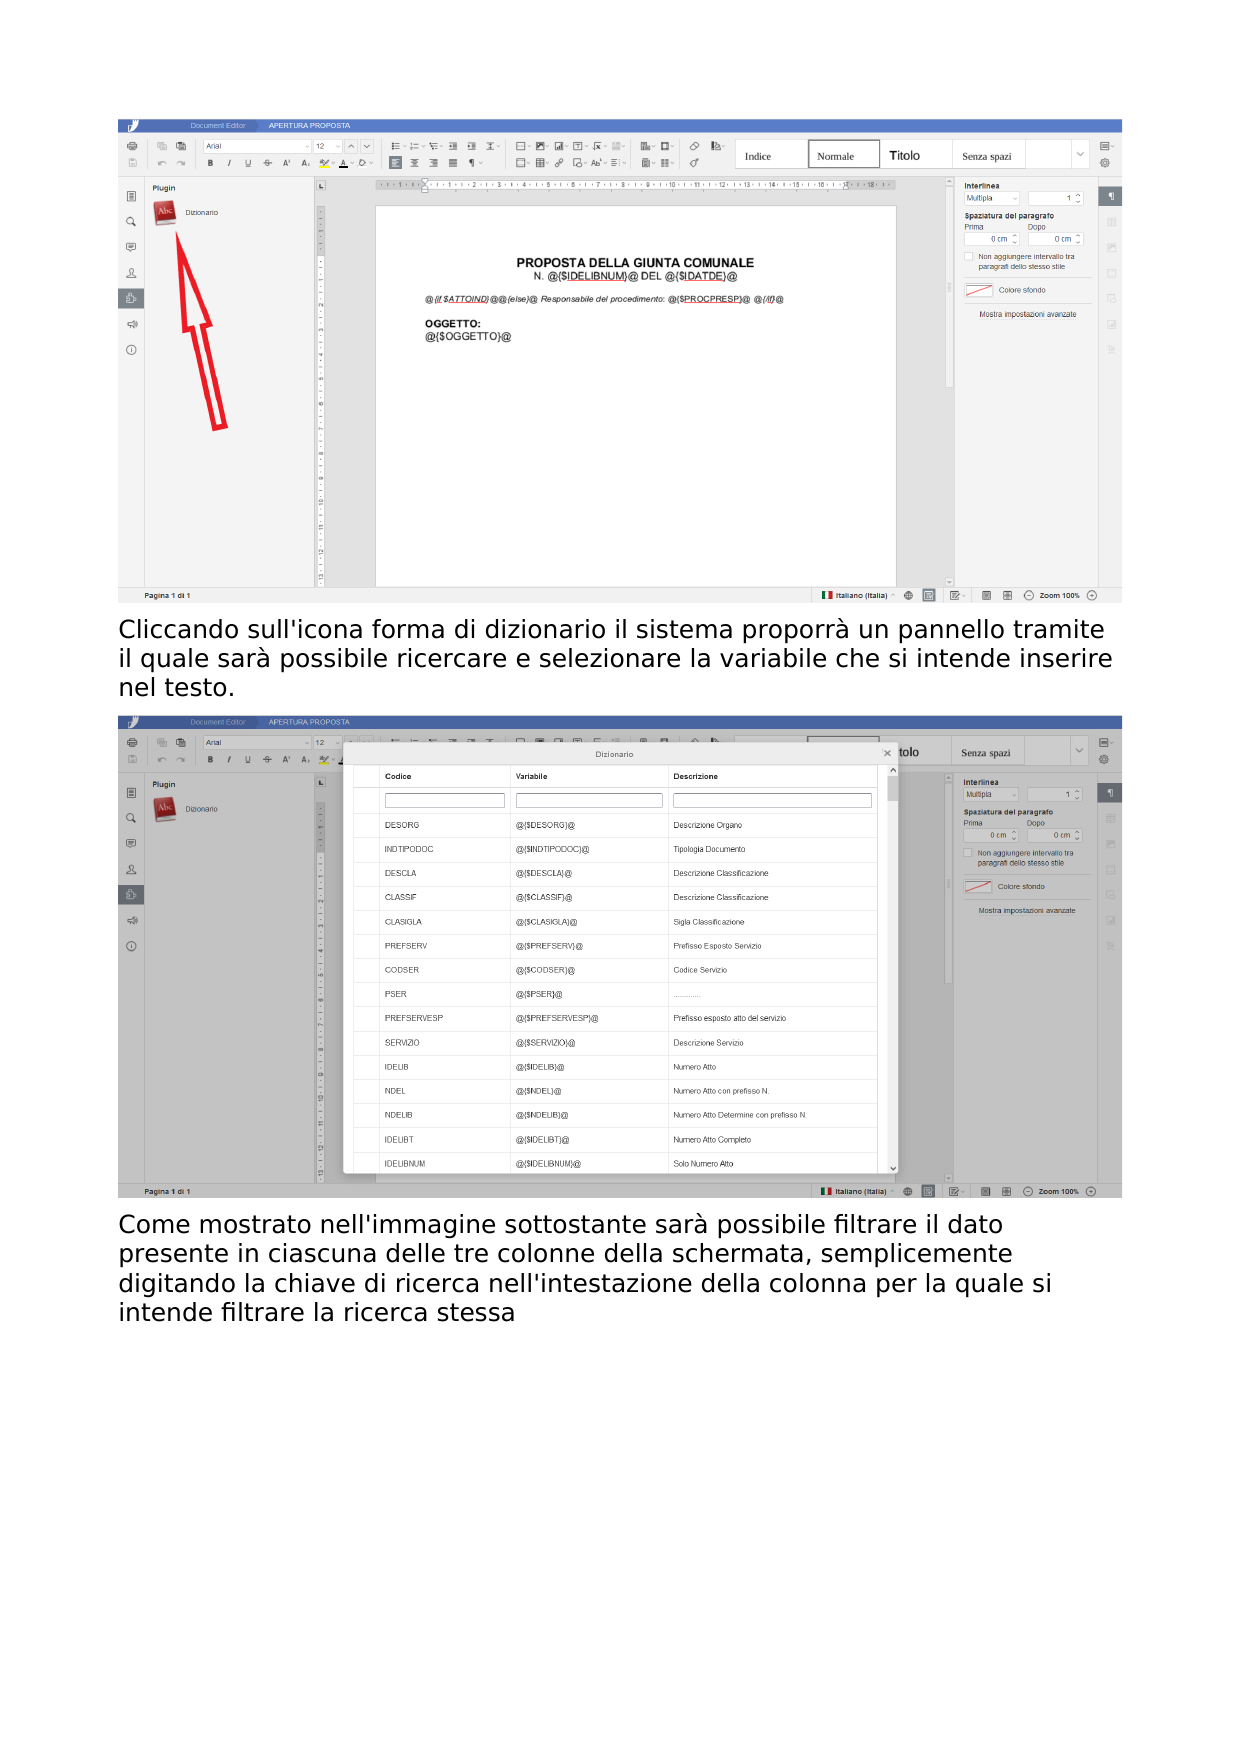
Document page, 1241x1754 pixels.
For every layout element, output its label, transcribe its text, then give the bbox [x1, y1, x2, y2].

picture [118, 715, 1123, 1198]
text Come mostrato nell'immagine sottostante sarà possibile filtrare il dato presente in ciascuna delle tre colonne della schermata, semplicemente digitando la chiave di ricerca nell'intestazione della colonna per la quale si intende filtrare la ricerca stessa [118, 1210, 1122, 1327]
picture [118, 118, 1123, 603]
text Cliccando sull'icona forma di dizionario il sistema proporrà un pannello tramite il quale sarà possibile ricercare e selezionare la variabile che si intende inserire nel testo. [118, 615, 1122, 703]
